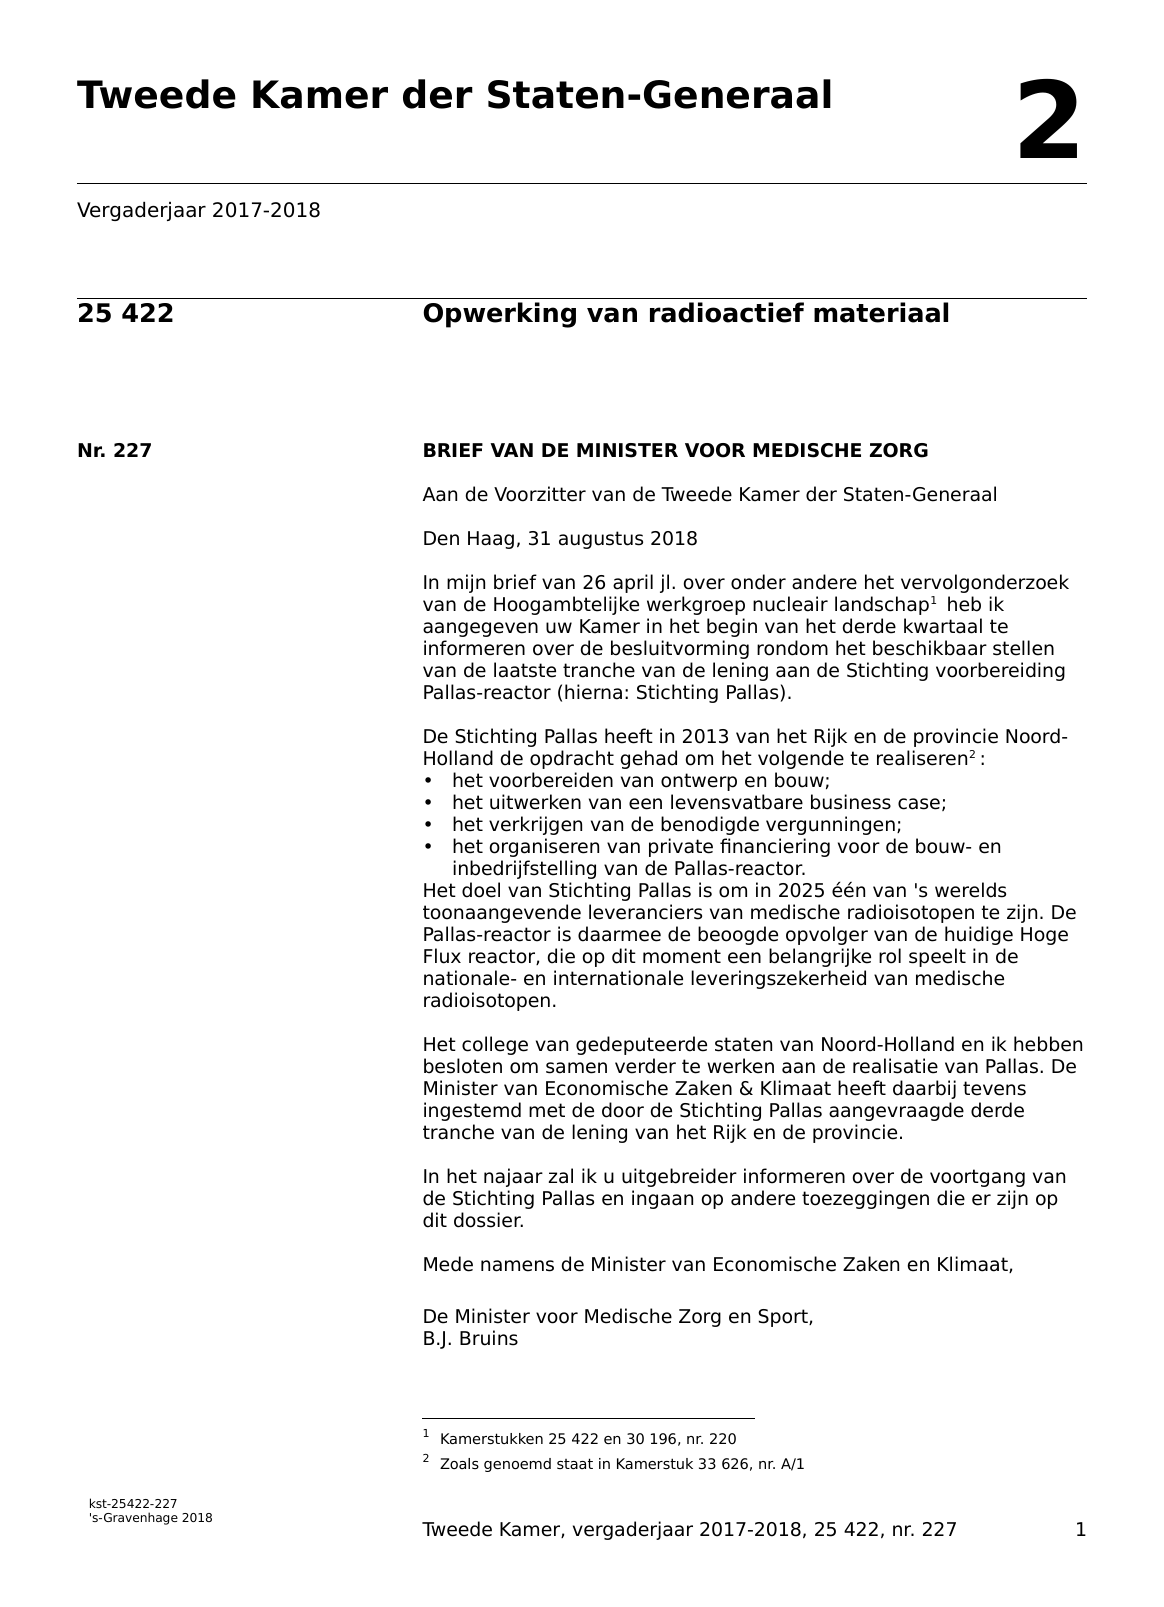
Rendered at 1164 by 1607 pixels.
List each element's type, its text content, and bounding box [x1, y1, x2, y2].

subtitle 25 422 Opwerking van radioactief materiaal [77, 299, 1087, 329]
text Aan de Voorzitter van de Tweede Kamer der Staten-Generaal [422, 484, 1087, 506]
text • het uitwerken van een levensvatbare business case; [422, 792, 1087, 814]
text 's-Gravenhage 2018 [88, 1511, 323, 1525]
text • het verkrijgen van de benodigde vergunningen; [422, 814, 1087, 836]
text In het najaar zal ik u uitgebreider informeren over de voortgang van de Stichting Pallas en ingaan op andere toezeggingen die er zijn op dit dossier. [422, 1166, 1087, 1232]
text kst-25422-227 [88, 1497, 323, 1511]
text Het doel van Stichting Pallas is om in 2025 één van 's werelds toonaangevende leveranciers van medische radioisotopen te zijn. De Pallas-reactor is daarmee de beoogde opvolger van de huidige Hoge Flux reactor, die op dit moment een belangrijke rol speelt in de nationale- en internationale leveringszekerheid van medische radioisotopen. [422, 880, 1087, 1012]
text • het voorbereiden van ontwerp en bouw; [422, 770, 1087, 792]
text Den Haag, 31 augustus 2018 [422, 528, 1087, 550]
text • het organiseren van private financiering voor de bouw- en inbedrijfstelling van de Pallas-reactor. [422, 836, 1087, 880]
text Kamerstukken 25 422 en 30 196, nr. 220 [422, 1427, 1087, 1449]
text De Stichting Pallas heeft in 2013 van het Rijk en de provincie Noord-Holland de opdracht gehad om het volgende te realiseren: [422, 726, 1087, 770]
text Zoals genoemd staat in Kamerstuk 33 626, nr. A/1 [422, 1452, 1087, 1474]
table_cell Vergaderjaar 2017-2018 [77, 184, 1087, 298]
table_header Tweede Kamer der Staten-Generaal [77, 59, 886, 183]
text De Minister voor Medische Zorg en Sport, B.J. Bruins [422, 1306, 1087, 1350]
text In mijn brief van 26 april jl. over onder andere het vervolgonderzoek van de Hoogambtelijke werkgroep nucleair landschap heb ik aangegeven uw Kamer in het begin van het derde kwartaal te informeren over de besluitvorming rondom het beschikbaar stellen van de laatste tranche van de lening aan de Stichting voorbereiding Pallas-reactor (hierna: Stichting Pallas). [422, 572, 1087, 704]
text Mede namens de Minister van Economische Zaken en Klimaat, [422, 1254, 1087, 1276]
table_header 2 [886, 59, 1087, 183]
subtitle Nr. 227 BRIEF VAN DE MINISTER VOOR MEDISCHE ZORG [77, 440, 1087, 462]
text Het college van gedeputeerde staten van Noord-Holland en ik hebben besloten om samen verder te werken aan de realisatie van Pallas. De Minister van Economische Zaken & Klimaat heeft daarbij tevens ingestemd met de door de Stichting Pallas aangevraagde derde tranche van de lening van het Rijk en de provincie. [422, 1034, 1087, 1144]
